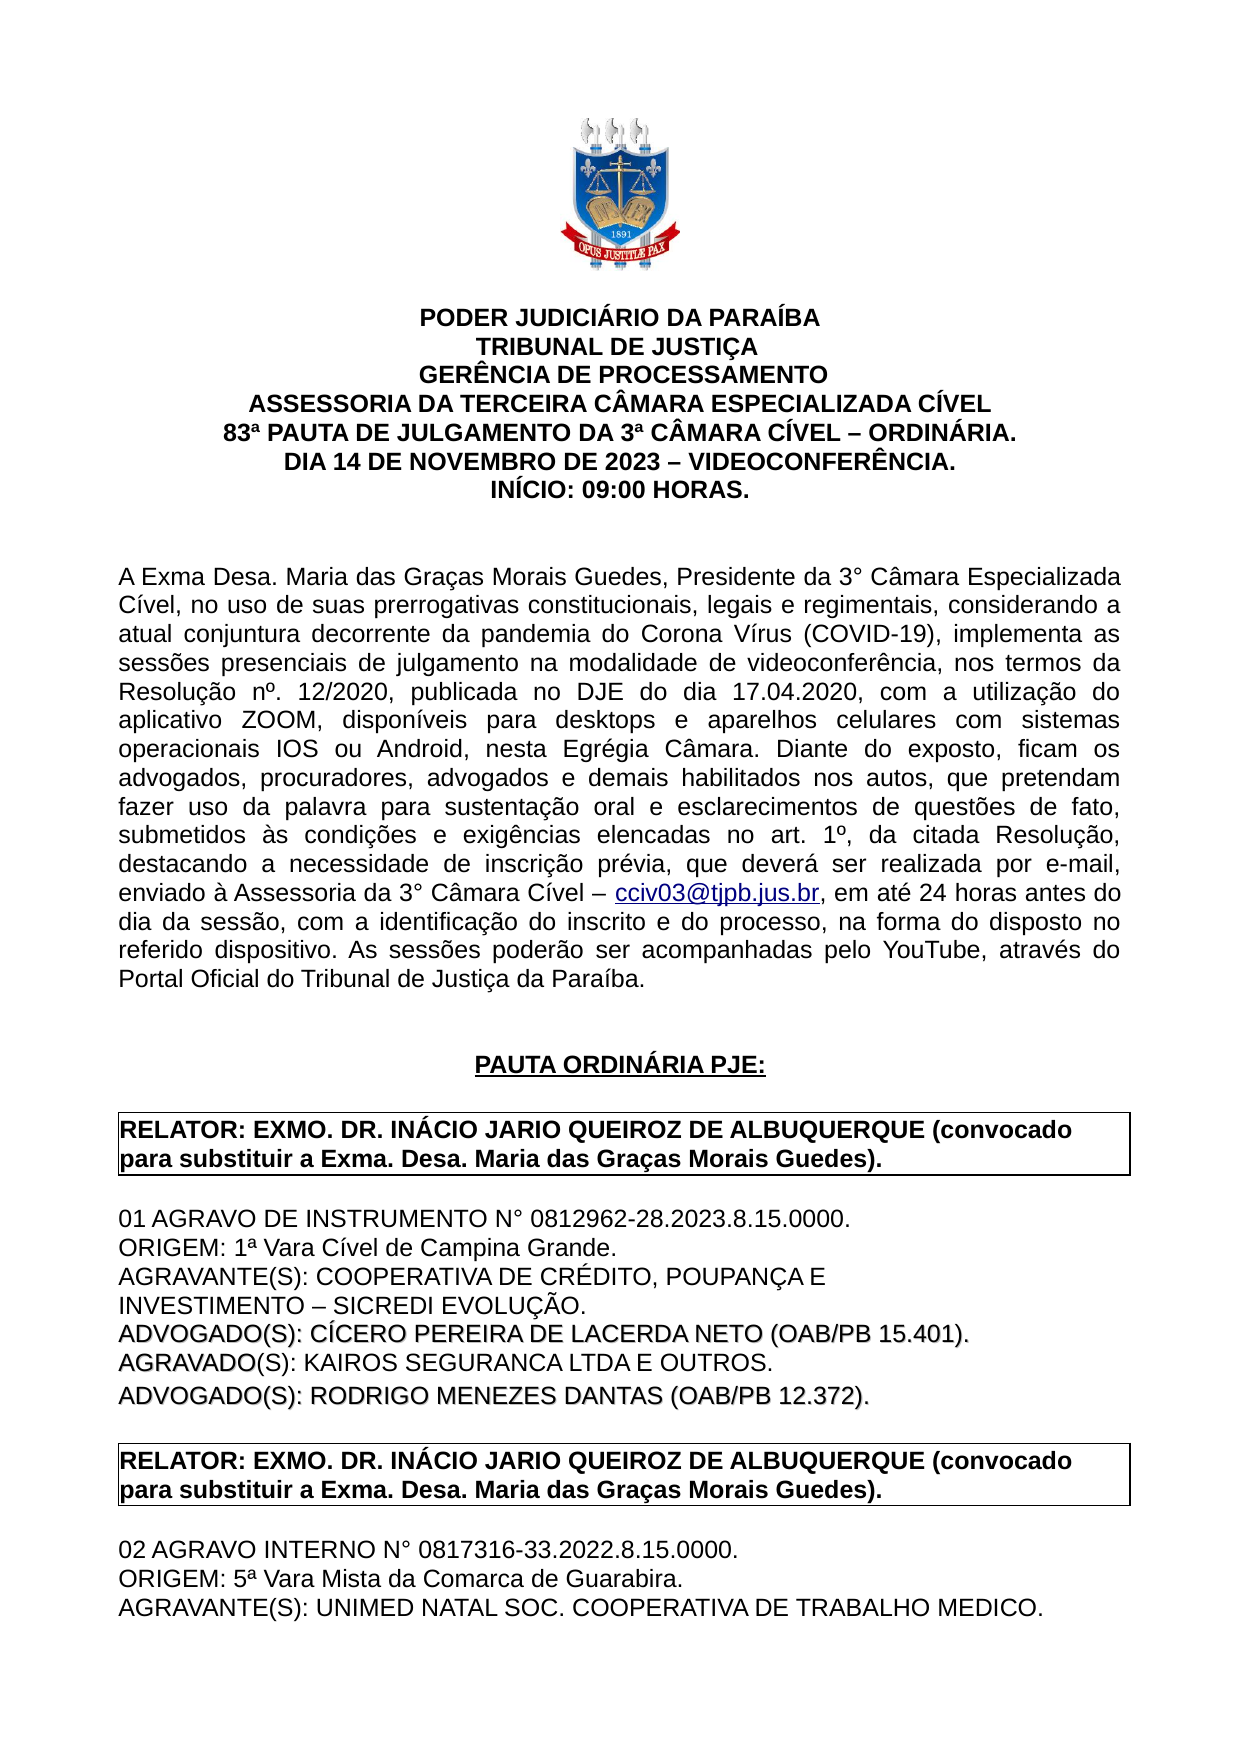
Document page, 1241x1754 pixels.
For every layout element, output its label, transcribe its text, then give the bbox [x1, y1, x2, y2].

text AGRAVANTE(S): COOPERATIVA DE CRÉDITO, POUPANÇA E INVESTIMENTO – SICREDI EVOLUÇÃO. [118, 1262, 1122, 1319]
picture [560, 118, 680, 271]
text GERÊNCIA DE PROCESSAMENTO [118, 360, 1122, 389]
text ORIGEM: 5ª Vara Mista da Comarca de Guarabira. [118, 1564, 1122, 1593]
text RELATOR: EXMO. DR. INÁCIO JARIO QUEIROZ DE ALBUQUERQUE (convocado para substituir a Exma. Desa. Maria das Graças Morais Guedes). [119, 1113, 1129, 1174]
text PAUTA ORDINÁRIA PJE: [118, 1050, 1122, 1079]
text 83ª PAUTA DE JULGAMENTO DA 3ª CÂMARA CÍVEL – ORDINÁRIA. [118, 418, 1122, 447]
text ASSESSORIA DA TERCEIRA CÂMARA ESPECIALIZADA CÍVEL [118, 389, 1122, 418]
text 01 AGRAVO DE INSTRUMENTO N° 0812962-28.2023.8.15.0000. [118, 1204, 1122, 1233]
text ORIGEM: 1ª Vara Cível de Campina Grande. [118, 1233, 1122, 1262]
text ADVOGADO(S): RODRIGO MENEZES DANTAS (OAB/PB 12.372). [118, 1381, 1131, 1410]
text A Exma Desa. Maria das Graças Morais Guedes, Presidente da 3° Câmara Especializada Cível, no uso de suas prerrogativas constitucionais, legais e regimentais, considerando a atual conjuntura decorrente da pandemia do Corona Vírus (COVID-19), implementa as sessões presenciais de julgamento na modalidade de videoconferência, nos termos da Resolução nº. 12/2020, publicada no DJE do dia 17.04.2020, com a utilização do aplicativo ZOOM, disponíveis para desktops e aparelhos celulares com sistemas operacionais IOS ou Android, nesta Egrégia Câmara. Diante do exposto, ficam os advogados, procuradores, advogados e demais habilitados nos autos, que pretendam fazer uso da palavra para sustentação oral e esclarecimentos de questões de fato, submetidos às condições e exigências elencadas no art. 1º, da citada Resolução, destacando a necessidade de inscrição prévia, que deverá ser realizada por e-mail, enviado à Assessoria da 3° Câmara Cível – cciv03@tjpb.jus.br, em até 24 horas antes do dia da sessão, com a identificação do inscrito e do processo, na forma do disposto no referido dispositivo. As sessões poderão ser acompanhadas pelo YouTube, através do Portal Oficial do Tribunal de Justiça da Paraíba. [118, 562, 1122, 993]
text AGRAVANTE(S): UNIMED NATAL SOC. COOPERATIVA DE TRABALHO MEDICO. [118, 1593, 1122, 1621]
text PODER JUDICIÁRIO DA PARAÍBA [118, 303, 1122, 332]
text TRIBUNAL DE JUSTIÇA [118, 332, 1122, 360]
text 02 AGRAVO INTERNO N° 0817316-33.2022.8.15.0000. [118, 1535, 1122, 1564]
text DIA 14 DE NOVEMBRO DE 2023 – VIDEOCONFERÊNCIA. [118, 447, 1122, 475]
text RELATOR: EXMO. DR. INÁCIO JARIO QUEIROZ DE ALBUQUERQUE (convocado para substituir a Exma. Desa. Maria das Graças Morais Guedes). [119, 1444, 1129, 1505]
text AGRAVADO(S): KAIROS SEGURANCA LTDA E OUTROS. [118, 1348, 1122, 1377]
text ADVOGADO(S): CÍCERO PEREIRA DE LACERDA NETO (OAB/PB 15.401). [118, 1319, 1122, 1348]
text INÍCIO: 09:00 HORAS. [118, 475, 1122, 504]
